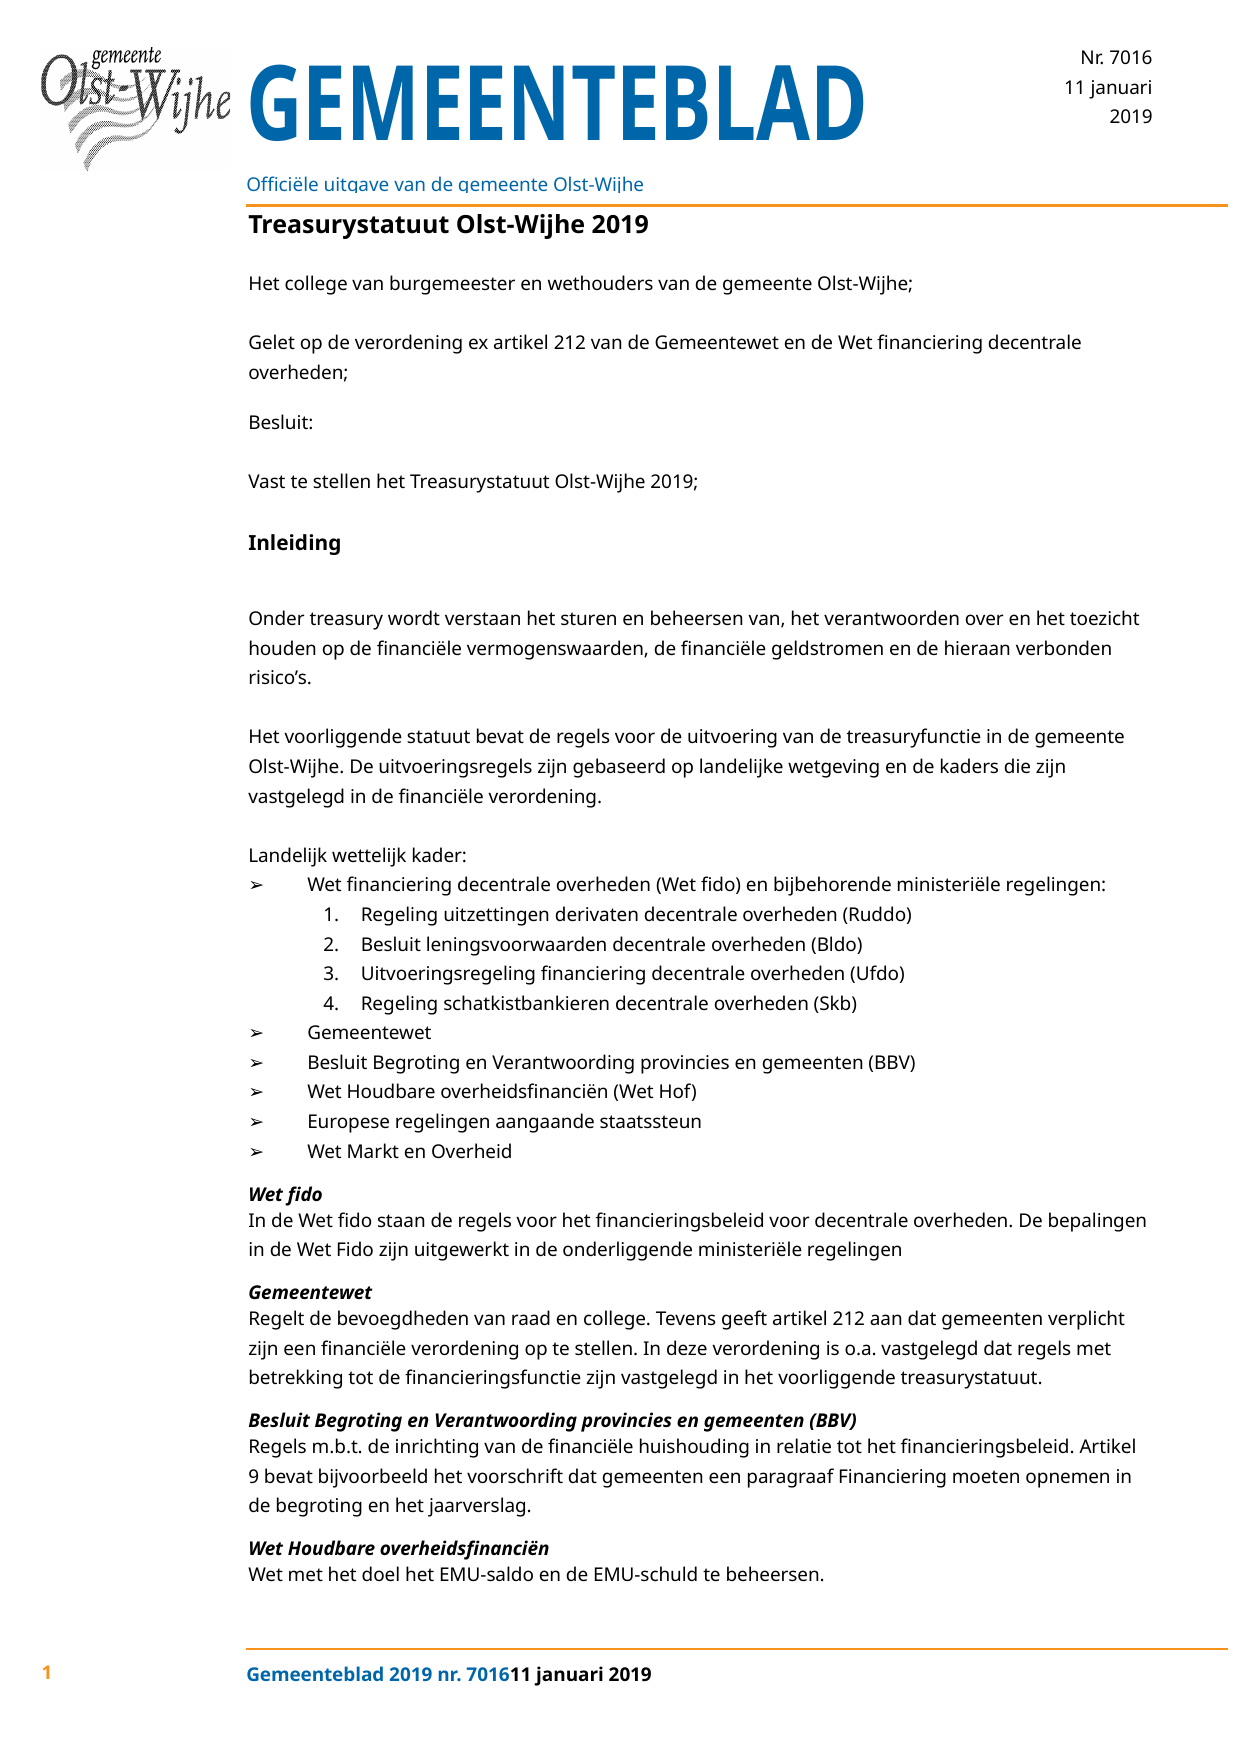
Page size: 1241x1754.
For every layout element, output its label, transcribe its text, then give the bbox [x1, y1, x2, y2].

list Wet Houdbare overheidsfinanciën (Wet Hof) [248, 1079, 1152, 1104]
text Het college van burgemeester en wethouders van de gemeente Olst-Wijhe; [248, 270, 1152, 296]
list Wet Markt en Overheid [248, 1138, 1152, 1164]
list Uitvoeringsregeling financiering decentrale overheden (Ufdo) [323, 960, 1152, 986]
list Gemeentewet [248, 1019, 1152, 1045]
text Besluit Begroting en Verantwoording provincies en gemeenten (BBV) [248, 1407, 1152, 1433]
list Regeling uitzettingen derivaten decentrale overheden (Ruddo) [323, 901, 1152, 927]
text Landelijk wettelijk kader: [248, 842, 1152, 868]
list Europese regelingen aangaande staatssteun [248, 1108, 1152, 1134]
text Wet fido [248, 1181, 1152, 1207]
list Wet financiering decentrale overheden (Wet fido) en bijbehorende ministeriële regelingen: [248, 872, 1152, 897]
text Gemeentewet [248, 1279, 1152, 1305]
text Inleiding [248, 528, 1152, 556]
list Besluit leningsvoorwaarden decentrale overheden (Bldo) [323, 931, 1152, 957]
text Wet met het doel het EMU-saldo en de EMU-schuld te beheersen. [248, 1561, 1152, 1587]
text Treasurystatuut Olst-Wijhe 2019 [248, 207, 1152, 241]
picture [41, 47, 231, 172]
text Het voorliggende statuut bevat de regels voor de uitvoering van de treasuryfunctie in de gemeente Olst-Wijhe. De uitvoeringsregels zijn gebaseerd op landelijke wetgeving en de kaders die zijn vastgelegd in de financiële verordening. [248, 724, 1152, 809]
text Wet Houdbare overheidsfinanciën [248, 1536, 1152, 1561]
text Besluit: [248, 409, 1152, 435]
list Regeling schatkistbankieren decentrale overheden (Skb) [323, 990, 1152, 1016]
text Onder treasury wordt verstaan het sturen en beheersen van, het verantwoorden over en het toezicht houden op de financiële vermogenswaarden, de financiële geldstromen en de hieraan verbonden risico’s. [248, 605, 1152, 690]
list Besluit Begroting en Verantwoording provincies en gemeenten (BBV) [248, 1049, 1152, 1075]
text Gelet op de verordening ex artikel 212 van de Gemeentewet en de Wet financiering decentrale overheden; [248, 329, 1152, 385]
text Regelt de bevoegdheden van raad en college. Tevens geeft artikel 212 aan dat gemeenten verplicht zijn een financiële verordening op te stellen. In deze verordening is o.a. vastgelegd dat regels met betrekking tot de financieringsfunctie zijn vastgelegd in het voorliggende treasurystatuut. [248, 1305, 1152, 1390]
text In de Wet fido staan de regels voor het financieringsbeleid voor decentrale overheden. De bepalingen in de Wet Fido zijn uitgewerkt in de onderliggende ministeriële regelingen [248, 1207, 1152, 1262]
text Vast te stellen het Treasurystatuut Olst-Wijhe 2019; [248, 468, 1152, 494]
text Regels m.b.t. de inrichting van de financiële huishouding in relatie tot het financieringsbeleid. Artikel 9 bevat bijvoorbeeld het voorschrift dat gemeenten een paragraaf Financiering moeten opnemen in de begroting en het jaarverslag. [248, 1433, 1152, 1518]
